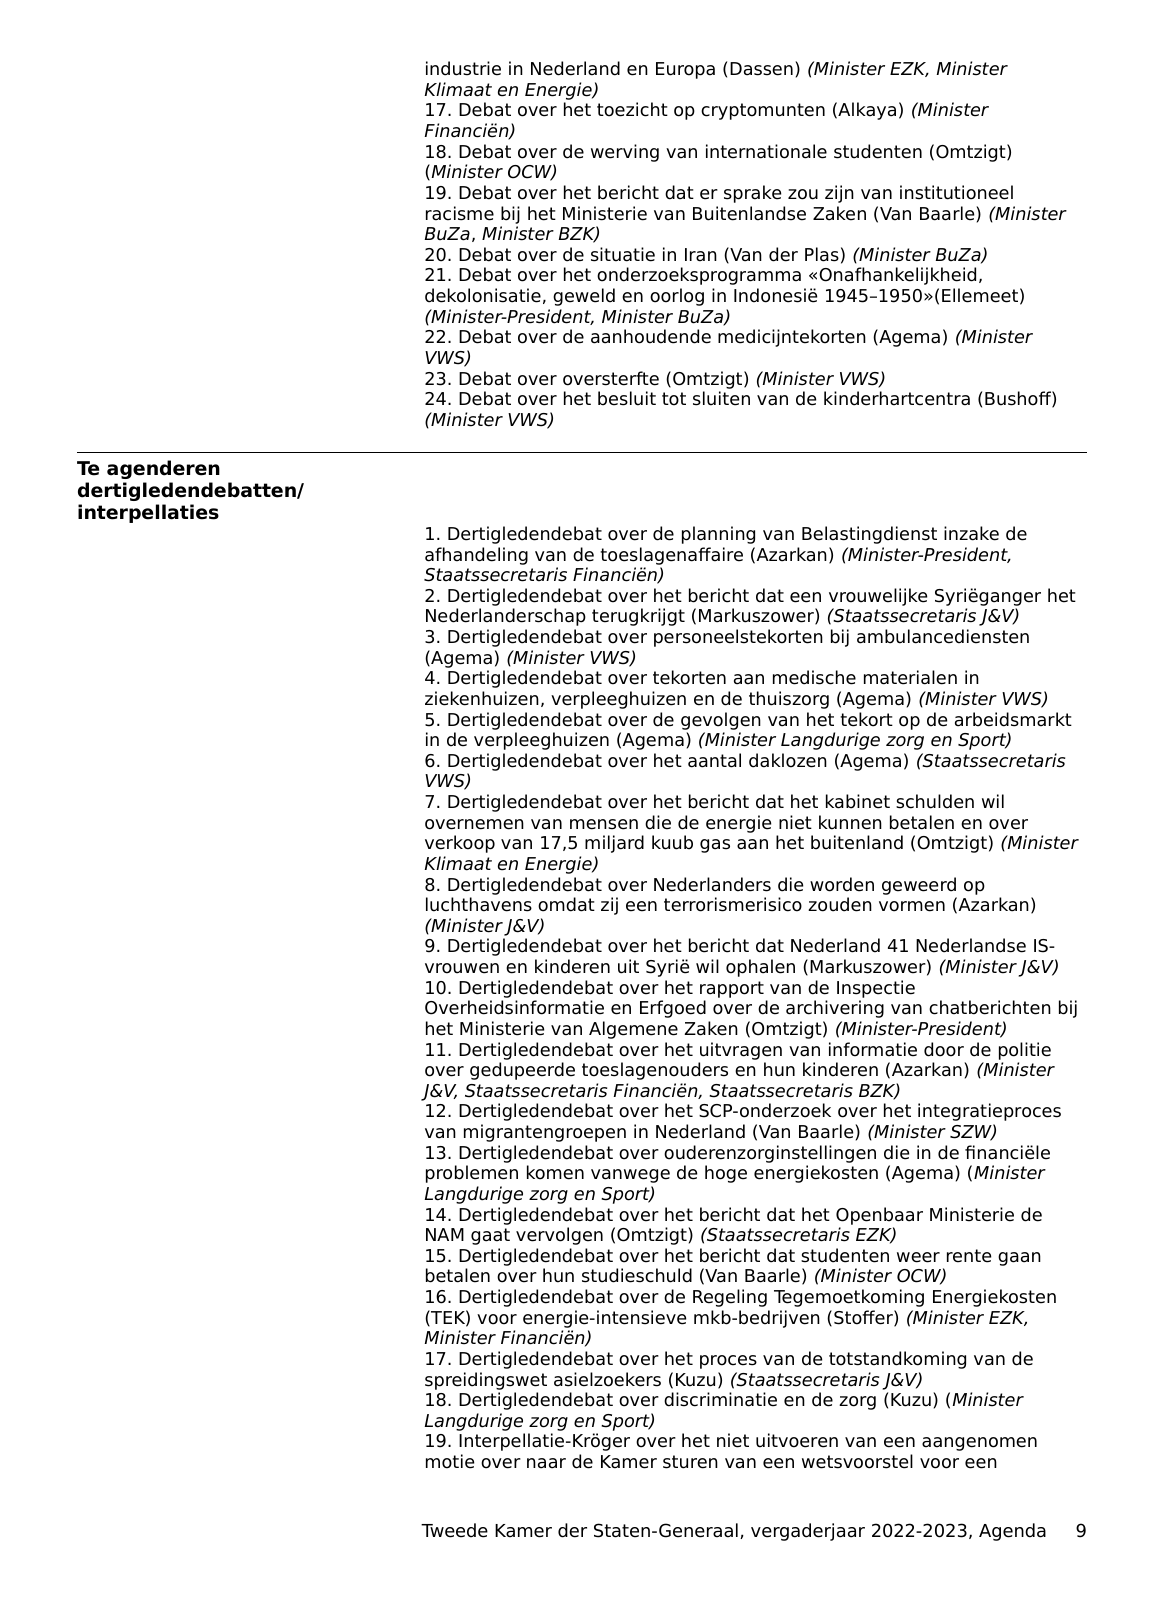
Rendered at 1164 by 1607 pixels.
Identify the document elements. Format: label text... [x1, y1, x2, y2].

table_cell [77, 627, 401, 668]
table_cell 2. Dertigledendebat over het bericht dat een vrouwelijke Syriëganger het Nederlanderschap terugkrijgt (Markuszower) (Staatssecretaris J&V) [418, 586, 1087, 627]
table_cell [77, 1143, 401, 1204]
table_cell 18. Debat over de werving van internationale studenten (Omtzigt) (Minister OCW) [418, 142, 1087, 183]
table_cell 7. Dertigledendebat over het bericht dat het kabinet schulden wil overnemen van mensen die de energie niet kunnen betalen en over verkoop van 17,5 miljard kuub gas aan het buitenland (Omtzigt) (Minister Klimaat en Energie) [418, 792, 1087, 874]
table_cell [401, 978, 418, 1039]
table_cell 9. Dertigledendebat over het bericht dat Nederland 41 Nederlandse IS-vrouwen en kinderen uit Syrië wil ophalen (Markuszower) (Minister J&V) [418, 936, 1087, 978]
table_cell [401, 142, 418, 183]
table_cell 19. Interpellatie-Kröger over het niet uitvoeren van een aangenomen motie over naar de Kamer sturen van een wetsvoorstel voor een [418, 1431, 1087, 1473]
table_cell [401, 936, 418, 978]
table_cell 11. Dertigledendebat over het uitvragen van informatie door de politie over gedupeerde toeslagenouders en hun kinderen (Azarkan) (Minister J&V, Staatssecretaris Financiën, Staatssecretaris BZK) [418, 1040, 1087, 1101]
table_cell industrie in Nederland en Europa (Dassen) (Minister EZK, Minister Klimaat en Energie) [418, 59, 1087, 100]
table_cell [401, 245, 418, 265]
table_cell [77, 389, 401, 430]
table_cell [401, 1101, 418, 1143]
table_cell [401, 1246, 418, 1287]
table_cell [77, 327, 401, 368]
table_cell 24. Debat over het besluit tot sluiten van de kinderhartcentra (Bushoff) (Minister VWS) [418, 389, 1087, 430]
table_cell [77, 100, 401, 142]
table_cell 1. Dertigledendebat over de planning van Belastingdienst inzake de afhandeling van de toeslagenaffaire (Azarkan) (Minister-President, Staatssecretaris Financiën) [418, 524, 1087, 586]
table_cell 15. Dertigledendebat over het bericht dat studenten weer rente gaan betalen over hun studieschuld (Van Baarle) (Minister OCW) [418, 1246, 1087, 1287]
table_cell [77, 668, 401, 709]
table_cell [77, 142, 401, 183]
table_cell [77, 586, 401, 627]
table_header [401, 453, 418, 524]
table_cell [77, 751, 401, 792]
table_cell [77, 792, 401, 874]
table_cell [401, 751, 418, 792]
table_cell [401, 1431, 418, 1473]
table_cell [77, 875, 401, 936]
table_cell 4. Dertigledendebat over tekorten aan medische materialen in ziekenhuizen, verpleeghuizen en de thuiszorg (Agema) (Minister VWS) [418, 668, 1087, 709]
table_cell 13. Dertigledendebat over ouderenzorginstellingen die in de financiële problemen komen vanwege de hoge energiekosten (Agema) (Minister Langdurige zorg en Sport) [418, 1143, 1087, 1204]
table_cell [77, 936, 401, 978]
table_cell 20. Debat over de situatie in Iran (Van der Plas) (Minister BuZa) [418, 245, 1087, 265]
table_cell [77, 1040, 401, 1101]
table_cell [401, 875, 418, 936]
table_cell 19. Debat over het bericht dat er sprake zou zijn van institutioneel racisme bij het Ministerie van Buitenlandse Zaken (Van Baarle) (Minister BuZa, Minister BZK) [418, 183, 1087, 245]
table_cell [77, 524, 401, 586]
table_cell [401, 389, 418, 430]
table_cell [401, 100, 418, 142]
table_cell 23. Debat over oversterfte (Omtzigt) (Minister VWS) [418, 369, 1087, 389]
table_cell [401, 1040, 418, 1101]
table_cell [401, 1390, 418, 1431]
table_cell [401, 369, 418, 389]
table_cell [401, 59, 418, 100]
table_cell 21. Debat over het onderzoeksprogramma «Onafhankelijkheid, dekolonisatie, geweld en oorlog in Indonesië 1945–1950»(Ellemeet) (Minister-President, Minister BuZa) [418, 265, 1087, 327]
table_cell [77, 59, 401, 100]
table_cell [77, 1205, 401, 1246]
table_header [418, 453, 1087, 524]
table_cell 17. Dertigledendebat over het proces van de totstandkoming van de spreidingswet asielzoekers (Kuzu) (Staatssecretaris J&V) [418, 1349, 1087, 1390]
table_cell 6. Dertigledendebat over het aantal daklozen (Agema) (Staatssecretaris VWS) [418, 751, 1087, 792]
table_cell 14. Dertigledendebat over het bericht dat het Openbaar Ministerie de NAM gaat vervolgen (Omtzigt) (Staatssecretaris EZK) [418, 1205, 1087, 1246]
table_header Te agenderen dertigledendebatten/ interpellaties [77, 453, 401, 524]
table_cell [401, 1349, 418, 1390]
table_cell 17. Debat over het toezicht op cryptomunten (Alkaya) (Minister Financiën) [418, 100, 1087, 142]
table_cell [401, 524, 418, 586]
table_cell 22. Debat over de aanhoudende medicijntekorten (Agema) (Minister VWS) [418, 327, 1087, 368]
table_cell [401, 183, 418, 245]
table_cell 16. Dertigledendebat over de Regeling Tegemoetkoming Energiekosten (TEK) voor energie-intensieve mkb-bedrijven (Stoffer) (Minister EZK, Minister Financiën) [418, 1287, 1087, 1349]
table_cell [77, 1101, 401, 1143]
table_cell 3. Dertigledendebat over personeelstekorten bij ambulancediensten (Agema) (Minister VWS) [418, 627, 1087, 668]
table_cell [77, 265, 401, 327]
table_cell [401, 627, 418, 668]
table_cell [77, 1246, 401, 1287]
table_cell [77, 710, 401, 751]
table_cell [401, 710, 418, 751]
table_cell [77, 1287, 401, 1349]
table_cell [77, 183, 401, 245]
table_cell [77, 369, 401, 389]
table_cell [401, 1205, 418, 1246]
table_cell [401, 668, 418, 709]
table_cell [401, 1287, 418, 1349]
table_cell [77, 1349, 401, 1390]
table_cell [401, 265, 418, 327]
table_cell 8. Dertigledendebat over Nederlanders die worden geweerd op luchthavens omdat zij een terrorismerisico zouden vormen (Azarkan) (Minister J&V) [418, 875, 1087, 936]
table_cell [401, 792, 418, 874]
table_cell [401, 1143, 418, 1204]
table_cell [401, 327, 418, 368]
table_cell [77, 978, 401, 1039]
table_cell [77, 245, 401, 265]
table_cell 18. Dertigledendebat over discriminatie en de zorg (Kuzu) (Minister Langdurige zorg en Sport) [418, 1390, 1087, 1431]
table_cell [77, 1431, 401, 1473]
table_cell [401, 586, 418, 627]
table_cell [77, 1390, 401, 1431]
table_cell 12. Dertigledendebat over het SCP-onderzoek over het integratieproces van migrantengroepen in Nederland (Van Baarle) (Minister SZW) [418, 1101, 1087, 1143]
table_cell 5. Dertigledendebat over de gevolgen van het tekort op de arbeidsmarkt in de verpleeghuizen (Agema) (Minister Langdurige zorg en Sport) [418, 710, 1087, 751]
table_cell 10. Dertigledendebat over het rapport van de Inspectie Overheidsinformatie en Erfgoed over de archivering van chatberichten bij het Ministerie van Algemene Zaken (Omtzigt) (Minister-President) [418, 978, 1087, 1039]
